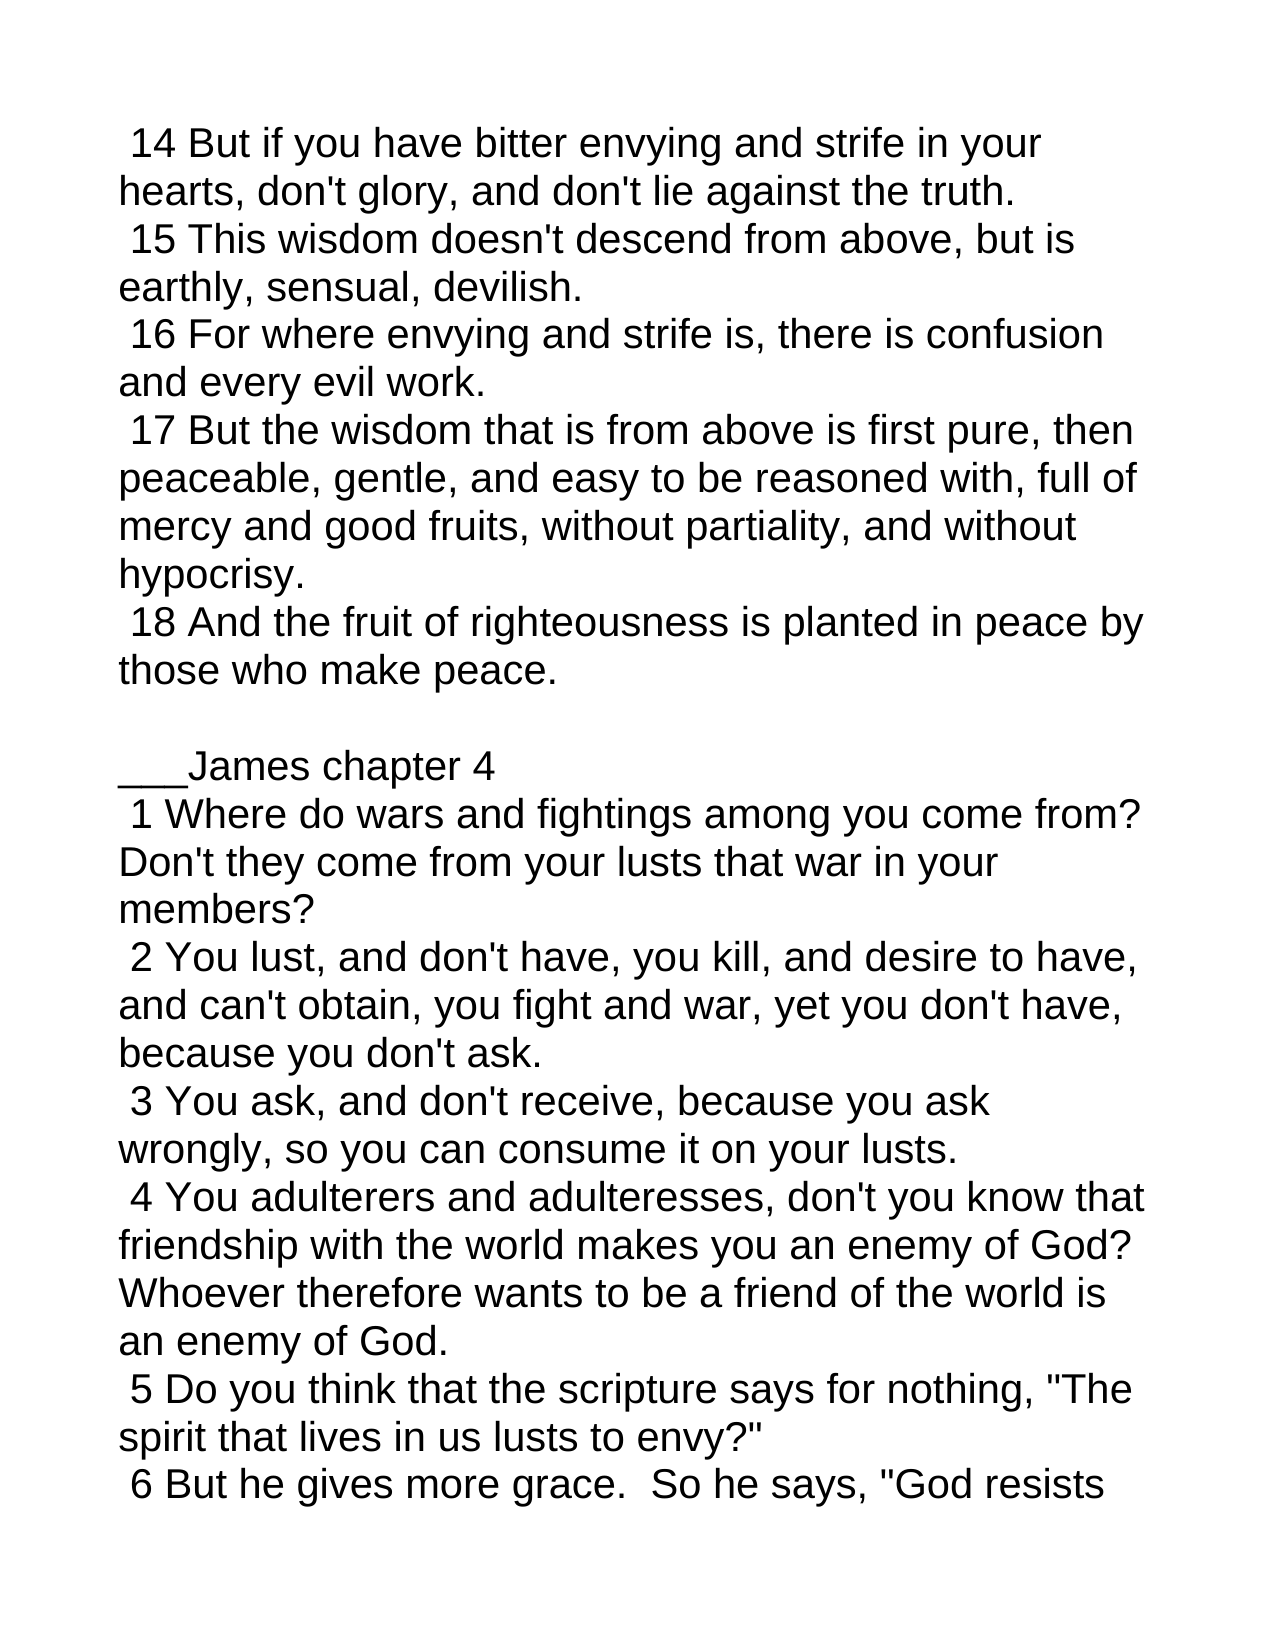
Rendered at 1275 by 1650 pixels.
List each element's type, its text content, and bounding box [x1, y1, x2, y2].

text 1 Where do wars and fightings among you come from? Don't they come from your lusts that war in your members? [118, 789, 1157, 933]
text 6 But he gives more grace. So he says, "God resists [118, 1460, 1157, 1508]
text 3 You ask, and don't receive, because you ask wrongly, so you can consume it on your lusts. [118, 1076, 1157, 1172]
text 4 You adulterers and adulteresses, don't you know that friendship with the world makes you an enemy of God? Whoever therefore wants to be a friend of the world is an enemy of God. [118, 1172, 1157, 1364]
text ___James chapter 4 [118, 741, 1157, 789]
text 16 For where envying and strife is, there is confusion and every evil work. [118, 310, 1157, 406]
text 2 You lust, and don't have, you kill, and desire to have, and can't obtain, you fight and war, yet you don't have, because you don't ask. [118, 933, 1157, 1076]
text 5 Do you think that the scripture says for nothing, "The spirit that lives in us lusts to envy?" [118, 1364, 1157, 1460]
text 15 This wisdom doesn't descend from above, but is earthly, sensual, devilish. [118, 214, 1157, 310]
text 18 And the fruit of righteousness is planted in peace by those who make peace. [118, 597, 1157, 693]
text 17 But the wisdom that is from above is first pure, then peaceable, gentle, and easy to be reasoned with, full of mercy and good fruits, without partiality, and without hypocrisy. [118, 406, 1157, 597]
text 14 But if you have bitter envying and strife in your hearts, don't glory, and don't lie against the truth. [118, 118, 1157, 214]
